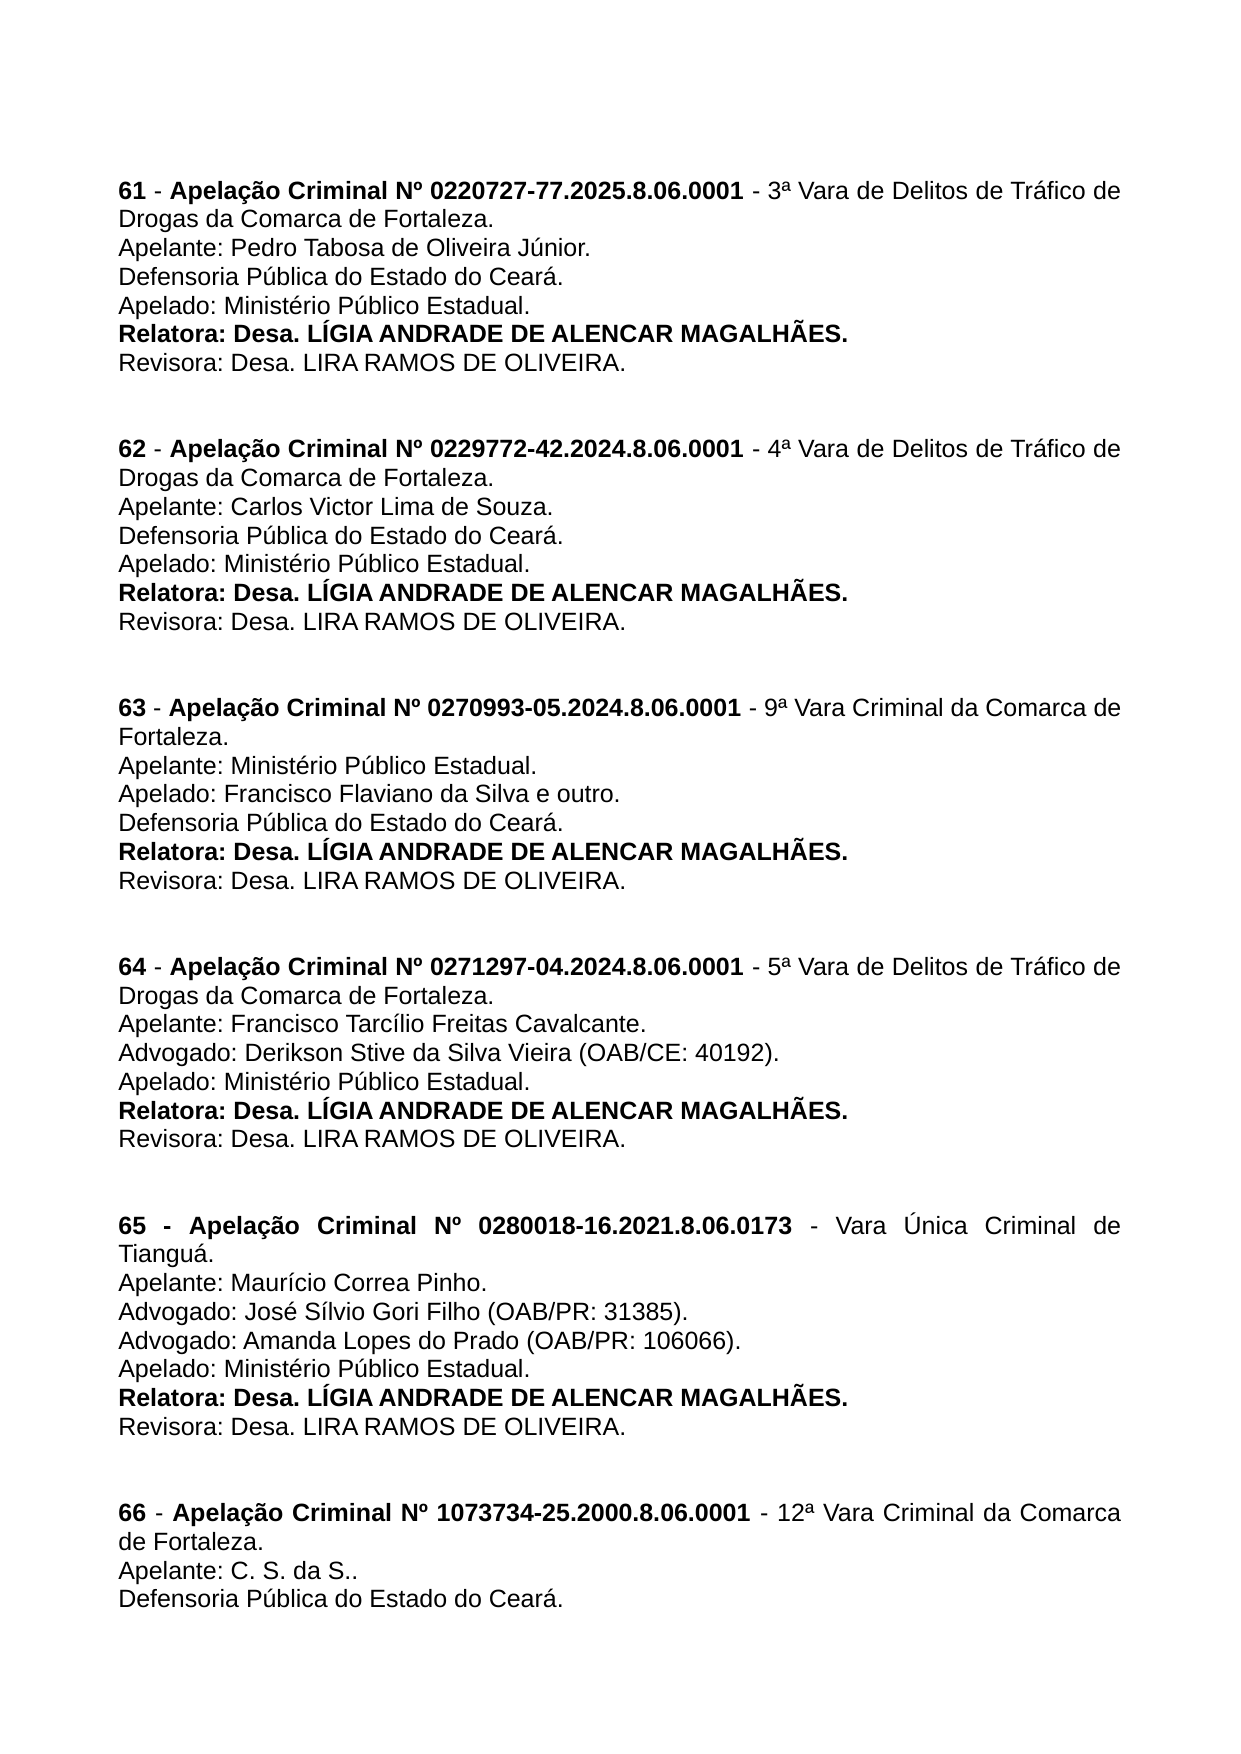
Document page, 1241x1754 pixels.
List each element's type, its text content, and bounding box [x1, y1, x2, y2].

text 65 - Apelação Criminal Nº 0280018-16.2021.8.06.0173 - Vara Única Criminal de Tianguá. [118, 1211, 1122, 1268]
text Relatora: Desa. LÍGIA ANDRADE DE ALENCAR MAGALHÃES. [118, 319, 1122, 348]
text Advogado: Amanda Lopes do Prado (OAB/PR: 106066). [118, 1326, 1122, 1354]
text Apelante: Ministério Público Estadual. [118, 751, 1122, 779]
text 61 - Apelação Criminal Nº 0220727-77.2025.8.06.0001 - 3ª Vara de Delitos de Tráfico de Drogas da Comarca de Fortaleza. [118, 176, 1122, 233]
text Defensoria Pública do Estado do Ceará. [118, 1584, 1122, 1613]
text Defensoria Pública do Estado do Ceará. [118, 808, 1122, 837]
text Revisora: Desa. LIRA RAMOS DE OLIVEIRA. [118, 1412, 1122, 1441]
text Advogado: Derikson Stive da Silva Vieira (OAB/CE: 40192). [118, 1038, 1122, 1067]
text Apelado: Ministério Público Estadual. [118, 1067, 1122, 1096]
text Relatora: Desa. LÍGIA ANDRADE DE ALENCAR MAGALHÃES. [118, 578, 1122, 607]
text Relatora: Desa. LÍGIA ANDRADE DE ALENCAR MAGALHÃES. [118, 837, 1122, 866]
text Relatora: Desa. LÍGIA ANDRADE DE ALENCAR MAGALHÃES. [118, 1096, 1122, 1124]
text Advogado: José Sílvio Gori Filho (OAB/PR: 31385). [118, 1297, 1122, 1326]
text Defensoria Pública do Estado do Ceará. [118, 262, 1122, 291]
text 62 - Apelação Criminal Nº 0229772-42.2024.8.06.0001 - 4ª Vara de Delitos de Tráfico de Drogas da Comarca de Fortaleza. [118, 434, 1122, 492]
text Apelante: C. S. da S.. [118, 1556, 1122, 1584]
text Apelado: Ministério Público Estadual. [118, 1354, 1122, 1383]
text 66 - Apelação Criminal Nº 1073734-25.2000.8.06.0001 - 12ª Vara Criminal da Comarca de Fortaleza. [118, 1498, 1122, 1556]
text Revisora: Desa. LIRA RAMOS DE OLIVEIRA. [118, 866, 1122, 894]
text Apelante: Carlos Victor Lima de Souza. [118, 492, 1122, 521]
text Defensoria Pública do Estado do Ceará. [118, 521, 1122, 549]
text Revisora: Desa. LIRA RAMOS DE OLIVEIRA. [118, 1124, 1122, 1153]
text 64 - Apelação Criminal Nº 0271297-04.2024.8.06.0001 - 5ª Vara de Delitos de Tráfico de Drogas da Comarca de Fortaleza. [118, 952, 1122, 1009]
text Apelante: Maurício Correa Pinho. [118, 1268, 1122, 1297]
text Apelado: Ministério Público Estadual. [118, 549, 1122, 578]
text Apelado: Francisco Flaviano da Silva e outro. [118, 779, 1122, 808]
text Apelante: Francisco Tarcílio Freitas Cavalcante. [118, 1009, 1122, 1038]
text Relatora: Desa. LÍGIA ANDRADE DE ALENCAR MAGALHÃES. [118, 1383, 1122, 1412]
text 63 - Apelação Criminal Nº 0270993-05.2024.8.06.0001 - 9ª Vara Criminal da Comarca de Fortaleza. [118, 693, 1122, 751]
text Apelado: Ministério Público Estadual. [118, 291, 1122, 319]
text Apelante: Pedro Tabosa de Oliveira Júnior. [118, 233, 1122, 262]
text Revisora: Desa. LIRA RAMOS DE OLIVEIRA. [118, 607, 1122, 636]
text Revisora: Desa. LIRA RAMOS DE OLIVEIRA. [118, 348, 1122, 377]
